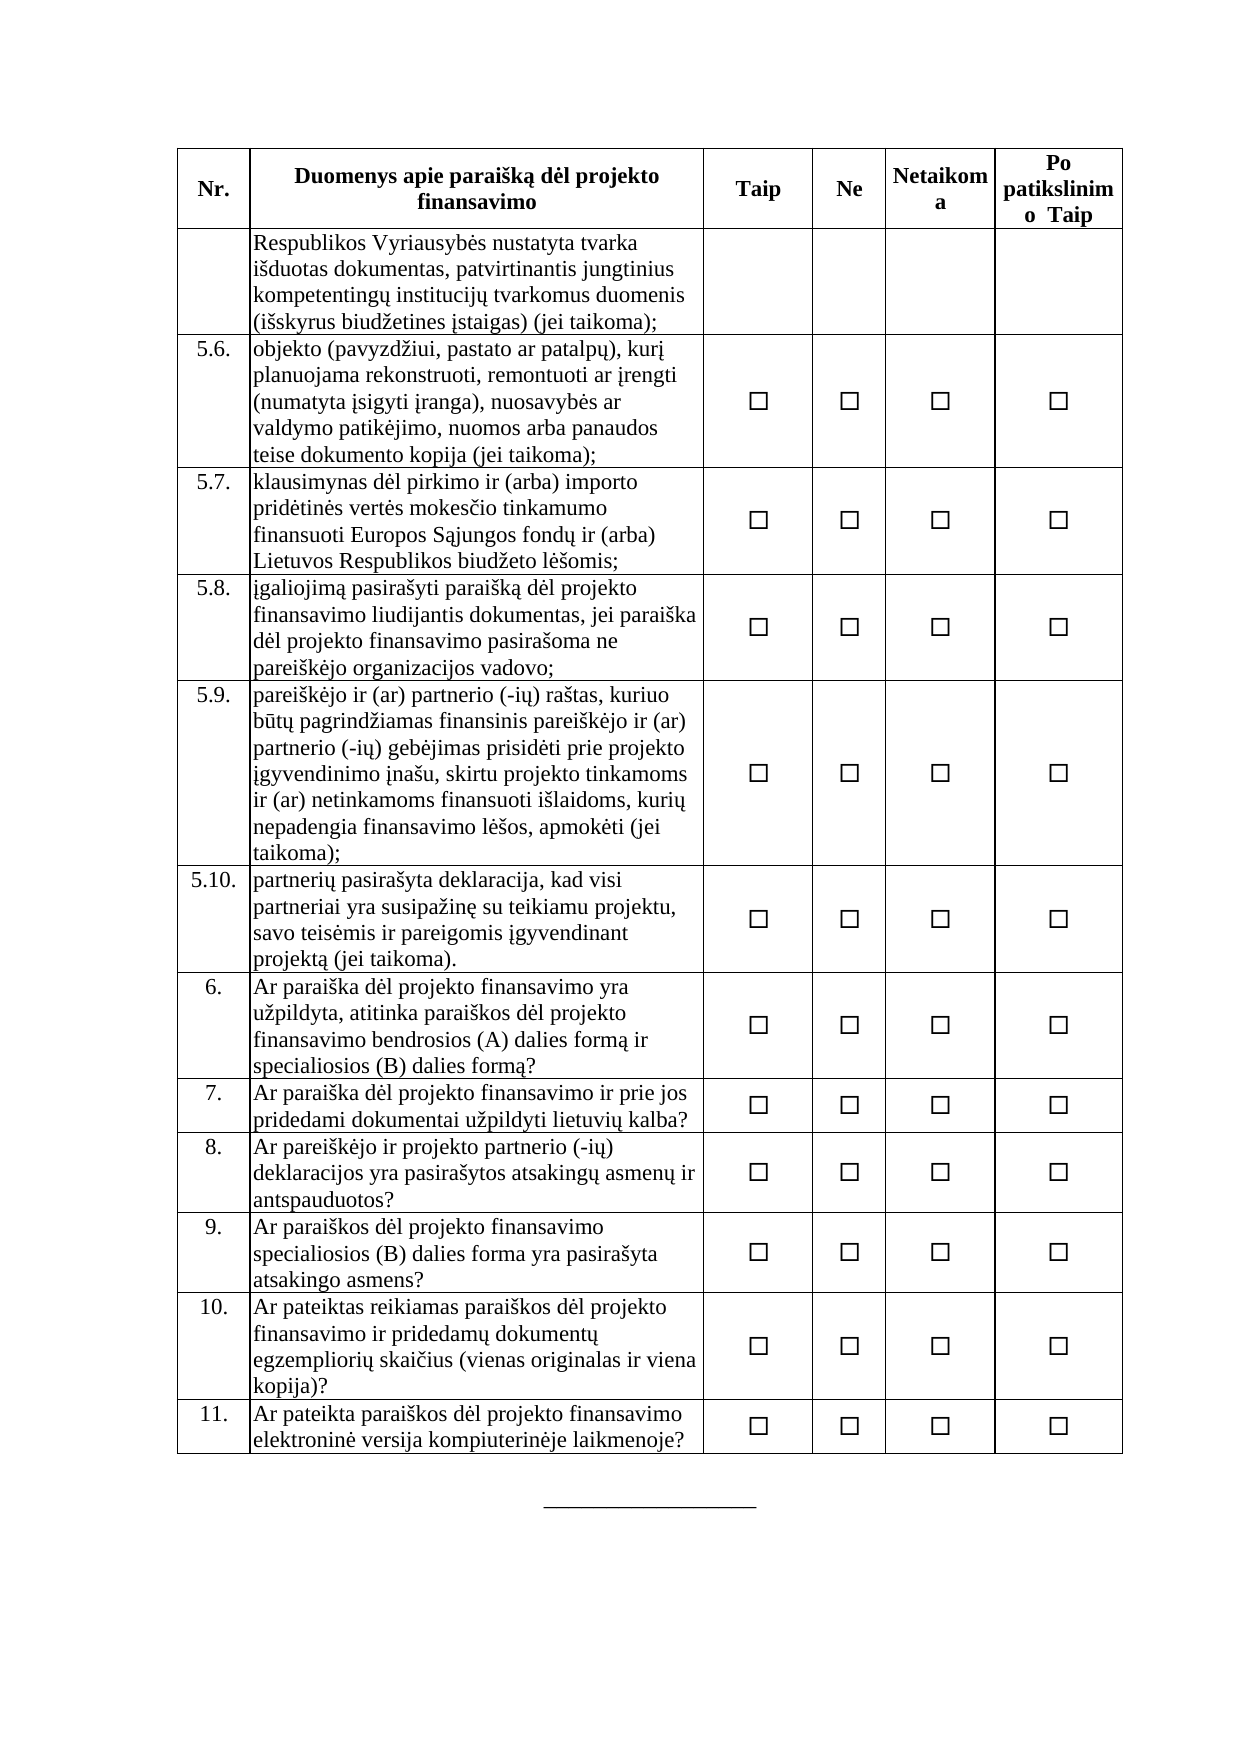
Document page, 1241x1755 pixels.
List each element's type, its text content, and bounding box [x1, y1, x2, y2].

table_cell [] [813, 1400, 885, 1452]
table_cell [] [813, 1293, 885, 1399]
table_cell pareiškėjo ir (ar) partnerio (-ių) raštas, kuriuo būtų pagrindžiamas finansinis pareiškėjo ir (ar) partnerio (-ių) gebėjimas prisidėti prie projekto įgyvendinimo įnašu, skirtu projekto tinkamoms ir (ar) netinkamoms finansuoti išlaidoms, kurių nepadengia finansavimo lėšos, apmokėti (jei taikoma); [251, 681, 703, 865]
table_cell 7. [178, 1079, 249, 1132]
table_cell [] [886, 1400, 994, 1452]
table_cell [] [704, 1079, 812, 1132]
table_cell [] [704, 468, 812, 573]
table_cell [] [996, 1133, 1122, 1212]
table_cell klausimynas dėl pirkimo ir (arba) importo pridėtinės vertės mokesčio tinkamumo finansuoti Europos Sąjungos fondų ir (arba) Lietuvos Respublikos biudžeto lėšomis; [251, 468, 703, 573]
table_cell [] [886, 866, 994, 972]
table_cell [] [704, 335, 812, 467]
table_cell Respublikos Vyriausybės nustatyta tvarka išduotas dokumentas, patvirtinantis jungtinius kompetentingų institucijų tvarkomus duomenis (išskyrus biudžetines įstaigas) (jei taikoma); [251, 229, 703, 334]
table_cell [178, 229, 249, 334]
table_cell Ar paraiška dėl projekto finansavimo yra užpildyta, atitinka paraiškos dėl projekto finansavimo bendrosios (A) dalies formą ir specialiosios (B) dalies formą? [251, 973, 703, 1078]
table_cell [] [704, 866, 812, 972]
table_cell 5.8. [178, 575, 249, 680]
table_cell [] [813, 866, 885, 972]
table_cell [] [704, 681, 812, 865]
table_cell [] [886, 335, 994, 467]
table_cell įgaliojimą pasirašyti paraišką dėl projekto finansavimo liudijantis dokumentas, jei paraiška dėl projekto finansavimo pasirašoma ne pareiškėjo organizacijos vadovo; [251, 575, 703, 680]
table_cell [] [704, 1400, 812, 1452]
table_cell [] [813, 1079, 885, 1132]
table_cell [] [704, 1133, 812, 1212]
table_cell [] [886, 681, 994, 865]
table_cell 5.6. [178, 335, 249, 467]
table_cell [] [704, 1213, 812, 1292]
table_header Taip [704, 149, 812, 228]
table_cell [] [813, 973, 885, 1078]
table_cell Ar paraiška dėl projekto finansavimo ir prie jos pridedami dokumentai užpildyti lietuvių kalba? [251, 1079, 703, 1132]
table_cell Ar pateikta paraiškos dėl projekto finansavimo elektroninė versija kompiuterinėje laikmenoje? [251, 1400, 703, 1452]
table_cell [] [996, 1079, 1122, 1132]
table_cell [] [996, 468, 1122, 573]
table_cell [] [996, 681, 1122, 865]
table_cell 6. [178, 973, 249, 1078]
table_cell 5.9. [178, 681, 249, 865]
table_cell 9. [178, 1213, 249, 1292]
table_cell [] [886, 1133, 994, 1212]
table_cell [] [704, 1293, 812, 1399]
table_cell [] [886, 973, 994, 1078]
table_cell [] [996, 335, 1122, 467]
table_cell 5.10. [178, 866, 249, 972]
table_cell Ar pateiktas reikiamas paraiškos dėl projekto finansavimo ir pridedamų dokumentų egzempliorių skaičius (vienas originalas ir viena kopija)? [251, 1293, 703, 1399]
table_cell Ar pareiškėjo ir projekto partnerio (-ių) deklaracijos yra pasirašytos atsakingų asmenų ir antspauduotos? [251, 1133, 703, 1212]
table_cell 10. [178, 1293, 249, 1399]
table_cell [] [704, 229, 812, 334]
table_cell [] [886, 468, 994, 573]
table_cell [] [704, 575, 812, 680]
table_cell [] [996, 973, 1122, 1078]
table_cell [] [704, 973, 812, 1078]
table_cell [] [813, 335, 885, 467]
table_header Ne [813, 149, 885, 228]
table_cell 5.7. [178, 468, 249, 573]
table_cell [] [886, 229, 994, 334]
table_cell [] [886, 1213, 994, 1292]
table_cell [] [996, 1293, 1122, 1399]
table_cell objekto (pavyzdžiui, pastato ar patalpų), kurį planuojama rekonstruoti, remontuoti ar įrengti (numatyta įsigyti įranga), nuosavybės ar valdymo patikėjimo, nuomos arba panaudos teise dokumento kopija (jei taikoma); [251, 335, 703, 467]
table_cell [] [813, 468, 885, 573]
table_cell 8. [178, 1133, 249, 1212]
text _________________ [177, 1482, 1122, 1511]
table_cell [] [886, 575, 994, 680]
table_cell [] [813, 1133, 885, 1212]
table_cell [] [886, 1079, 994, 1132]
table_cell [] [996, 1400, 1122, 1452]
table_header Po patikslinimo Taip [996, 149, 1122, 228]
table_cell [] [996, 1213, 1122, 1292]
table_cell [] [996, 866, 1122, 972]
table_cell 11. [178, 1400, 249, 1452]
table_cell [] [813, 681, 885, 865]
table_cell [] [886, 1293, 994, 1399]
table_cell [] [813, 1213, 885, 1292]
table_header Netaikoma [886, 149, 994, 228]
table_cell [] [996, 229, 1122, 334]
table_header Duomenys apie paraišką dėl projekto finansavimo [251, 149, 703, 228]
table_cell Ar paraiškos dėl projekto finansavimo specialiosios (B) dalies forma yra pasirašyta atsakingo asmens? [251, 1213, 703, 1292]
table_header Nr. [178, 149, 249, 228]
table_cell [] [813, 575, 885, 680]
table_cell [] [813, 229, 885, 334]
table_cell partnerių pasirašyta deklaracija, kad visi partneriai yra susipažinę su teikiamu projektu, savo teisėmis ir pareigomis įgyvendinant projektą (jei taikoma). [251, 866, 703, 972]
table_cell [] [996, 575, 1122, 680]
